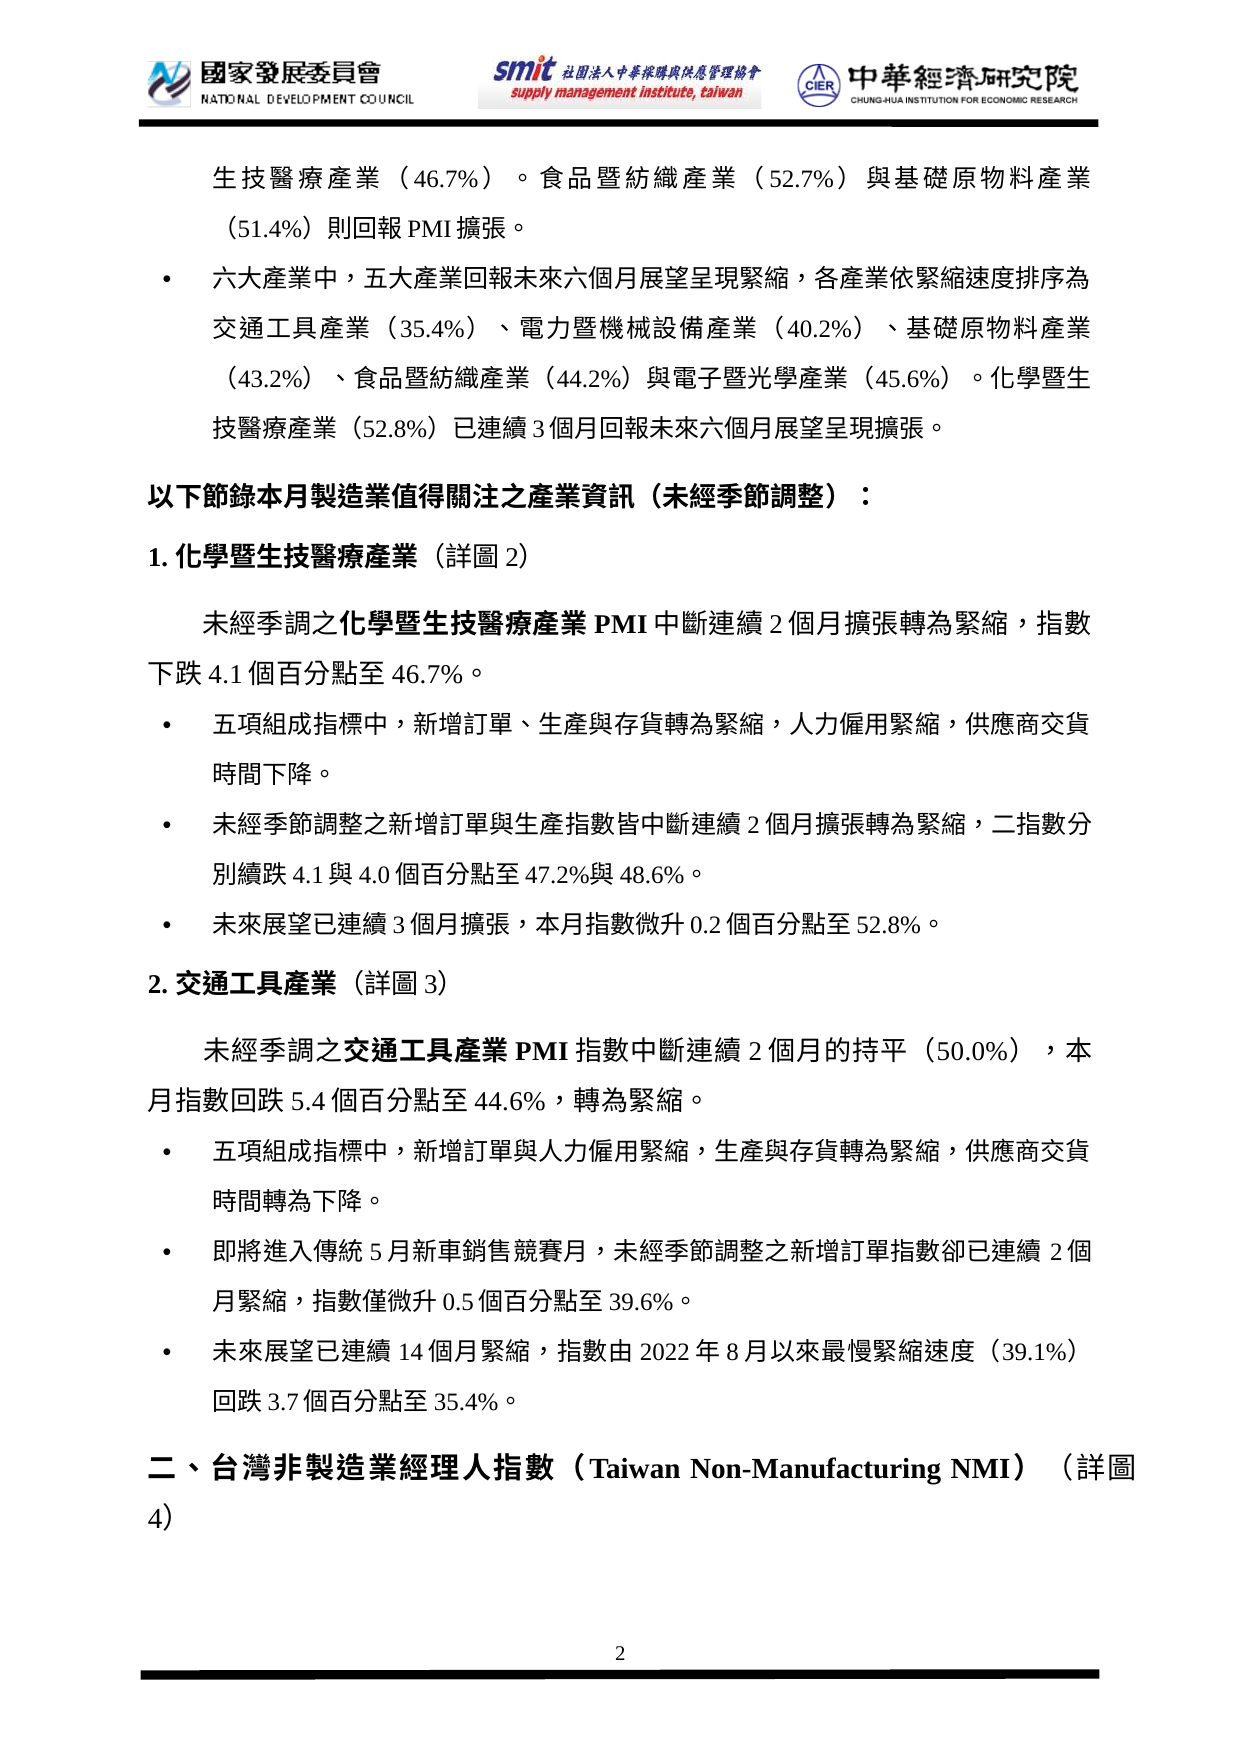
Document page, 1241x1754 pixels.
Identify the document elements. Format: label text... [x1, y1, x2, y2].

list 五項組成指標中，新增訂單與人力僱用緊縮，生產與存貨轉為緊縮，供應商交貨時間轉為下降。 [162, 1120, 1092, 1220]
list 未經季節調整之新增訂單與生產指數皆中斷連續2個月擴張轉為緊縮，二指數分別續跌4.1與4.0個百分點至47.2%與48.6%。 [162, 793, 1092, 893]
picture [147, 49, 436, 123]
list 生技醫療產業（46.7%）。食品暨紡織產業（52.7%）與基礎原物料產業（51.4%）則回報PMI擴張。 [162, 148, 1092, 248]
picture [477, 52, 762, 109]
list 未來展望已連續14個月緊縮，指數由2022年8月以來最慢緊縮速度（39.1%）回跌3.7個百分點至35.4%。 [162, 1320, 1092, 1420]
list 六大產業中，五大產業回報未來六個月展望呈現緊縮，各產業依緊縮速度排序為交通工具產業（35.4%）、電力暨機械設備產業（40.2%）、基礎原物料產業（43.2%）、食品暨紡織產業（44.2%）與電子暨光學產業（45.6%）。化學暨生技醫療產業（52.8%）已連續3個月回報未來六個月展望呈現擴張。 [162, 248, 1092, 448]
text 二、台灣非製造業經理人指數（Taiwan Non-Manufacturing NMI）（詳圖4） [148, 1439, 1137, 1539]
text 2. 交通工具產業（詳圖3） [148, 962, 1092, 1001]
text 未經季調之化學暨生技醫療產業PMI中斷連續2個月擴張轉為緊縮，指數下跌4.1個百分點至46.7%。 [148, 593, 1092, 693]
list 即將進入傳統5月新車銷售競賽月，未經季節調整之新增訂單指數卻已連續2個月緊縮，指數僅微升0.5個百分點至39.6%。 [162, 1220, 1092, 1320]
text 1. 化學暨生技醫療產業（詳圖2） [148, 535, 1092, 574]
picture [783, 47, 1092, 124]
list 五項組成指標中，新增訂單、生產與存貨轉為緊縮，人力僱用緊縮，供應商交貨時間下降。 [162, 693, 1092, 793]
text 以下節錄本月製造業值得關注之產業資訊（未經季節調整）： [148, 466, 1092, 516]
text 未經季調之交通工具產業PMI指數中斷連續2個月的持平（50.0%），本月指數回跌5.4個百分點至44.6%，轉為緊縮。 [148, 1020, 1092, 1120]
list 未來展望已連續3個月擴張，本月指數微升0.2個百分點至52.8%。 [162, 893, 1092, 943]
